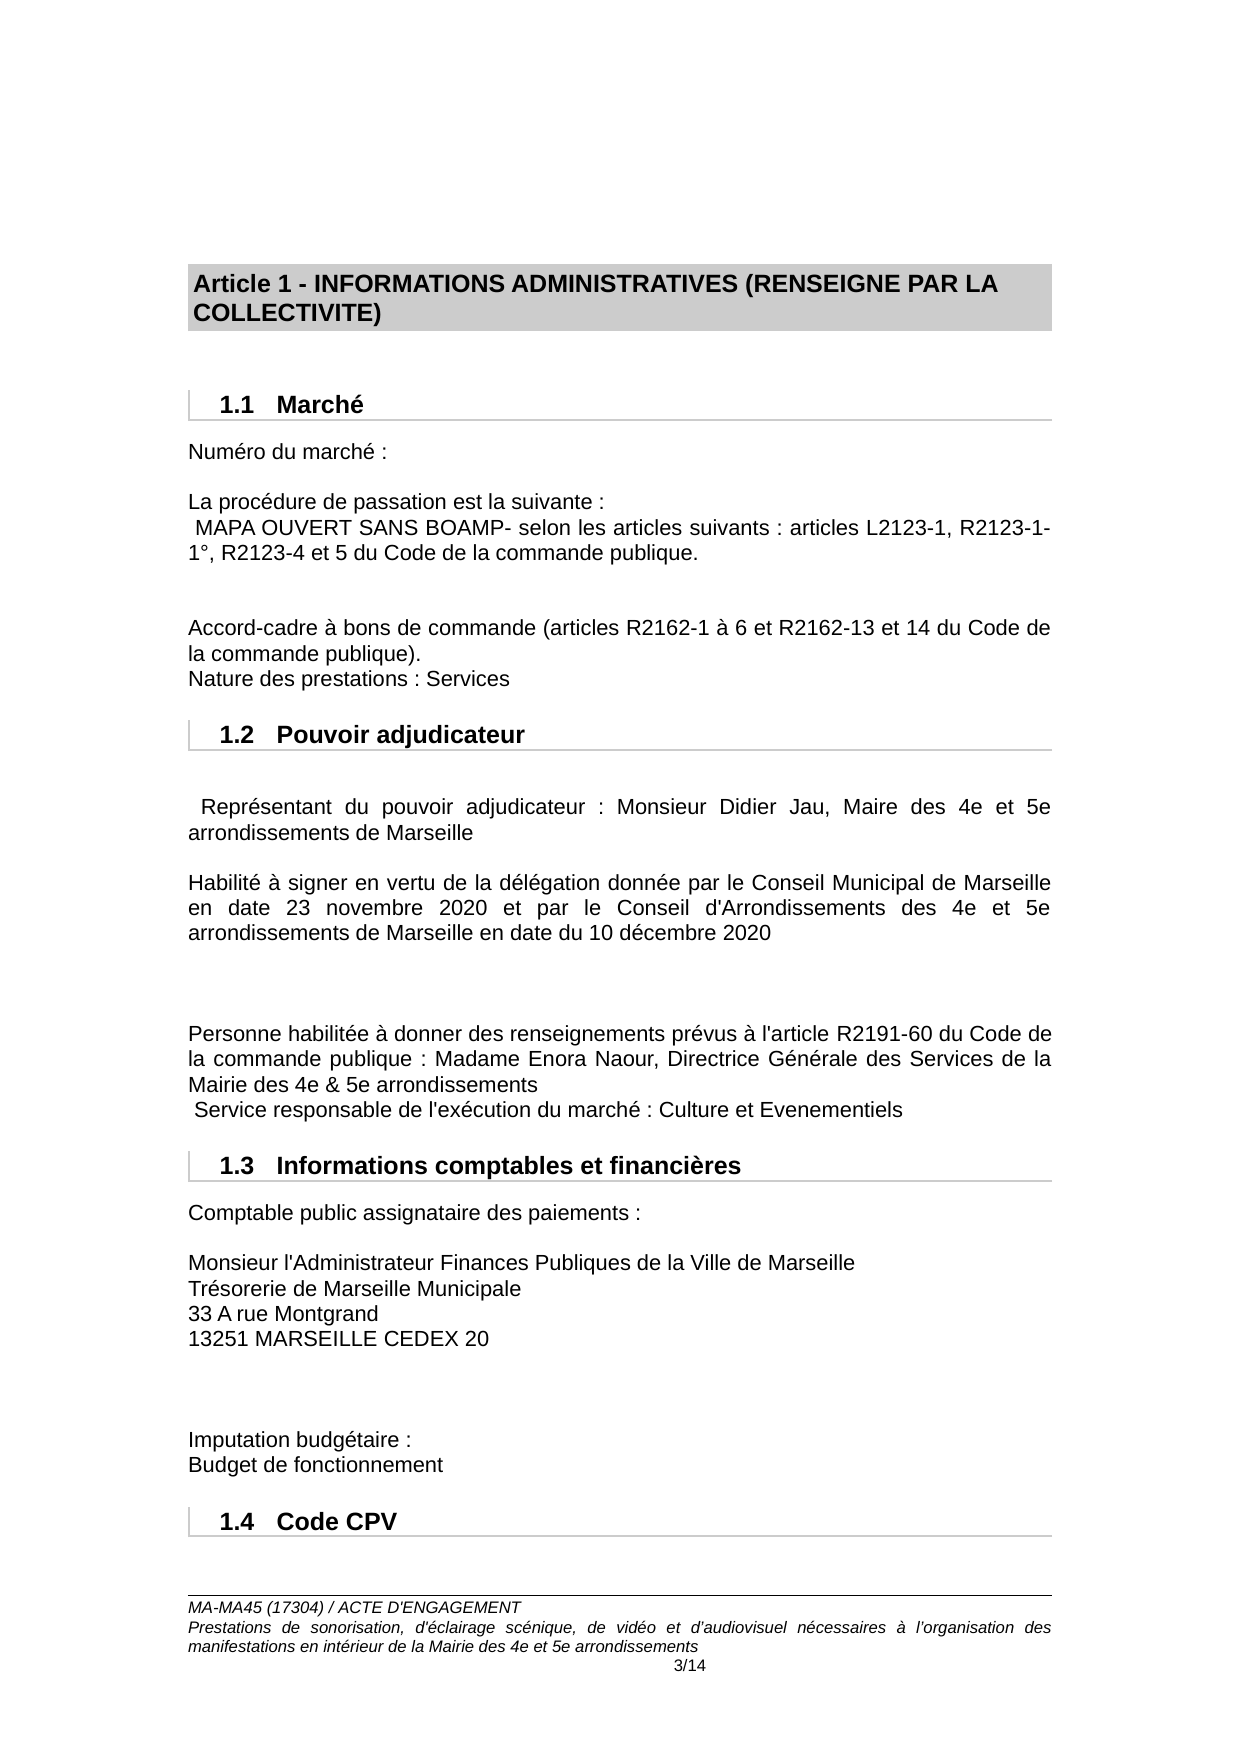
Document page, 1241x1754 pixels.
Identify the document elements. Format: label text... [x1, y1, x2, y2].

text 33 A rue Montgrand [188, 1301, 1052, 1326]
subtitle Marché [190, 390, 1052, 419]
text Personne habilitée à donner des renseignements prévus à l'article R2191-60 du Code de la commande publique : Madame Enora Naour, Directrice Générale des Services de la Mairie des 4e & 5e arrondissements [188, 1021, 1052, 1097]
text Service responsable de l'exécution du marché : Culture et Evenementiels [188, 1097, 1052, 1122]
text Imputation budgétaire : [188, 1427, 1052, 1452]
text Représentant du pouvoir adjudicateur : Monsieur Didier Jau, Maire des 4e et 5e arrondissements de Marseille [188, 794, 1052, 844]
text Budget de fonctionnement [188, 1452, 1052, 1477]
subtitle Informations comptables et financières [190, 1151, 1052, 1180]
text Nature des prestations : Services [188, 666, 1052, 691]
text Comptable public assignataire des paiements : [188, 1200, 1052, 1225]
subtitle INFORMATIONS ADMINISTRATIVES (RENSEIGNE PAR LA COLLECTIVITE) [190, 266, 1050, 329]
text Monsieur l'Administrateur Finances Publiques de la Ville de Marseille [188, 1250, 1052, 1276]
text Numéro du marché : [188, 439, 1052, 464]
text Accord-cadre à bons de commande (articles R2162-1 à 6 et R2162-13 et 14 du Code de la commande publique). [188, 615, 1052, 666]
text MAPA OUVERT SANS BOAMP- selon les articles suivants : articles L2123-1, R2123-1-1°, R2123-4 et 5 du Code de la commande publique. [188, 514, 1052, 565]
text 13251 MARSEILLE CEDEX 20 [188, 1326, 1052, 1351]
subtitle Pouvoir adjudicateur [190, 720, 1052, 749]
text Trésorerie de Marseille Municipale [188, 1276, 1052, 1301]
text Habilité à signer en vertu de la délégation donnée par le Conseil Municipal de Marseille en date 23 novembre 2020 et par le Conseil d'Arrondissements des 4e et 5e arrondissements de Marseille en date du 10 décembre 2020 [188, 870, 1052, 945]
text La procédure de passation est la suivante : [188, 489, 1052, 514]
subtitle Code CPV [190, 1507, 1052, 1535]
